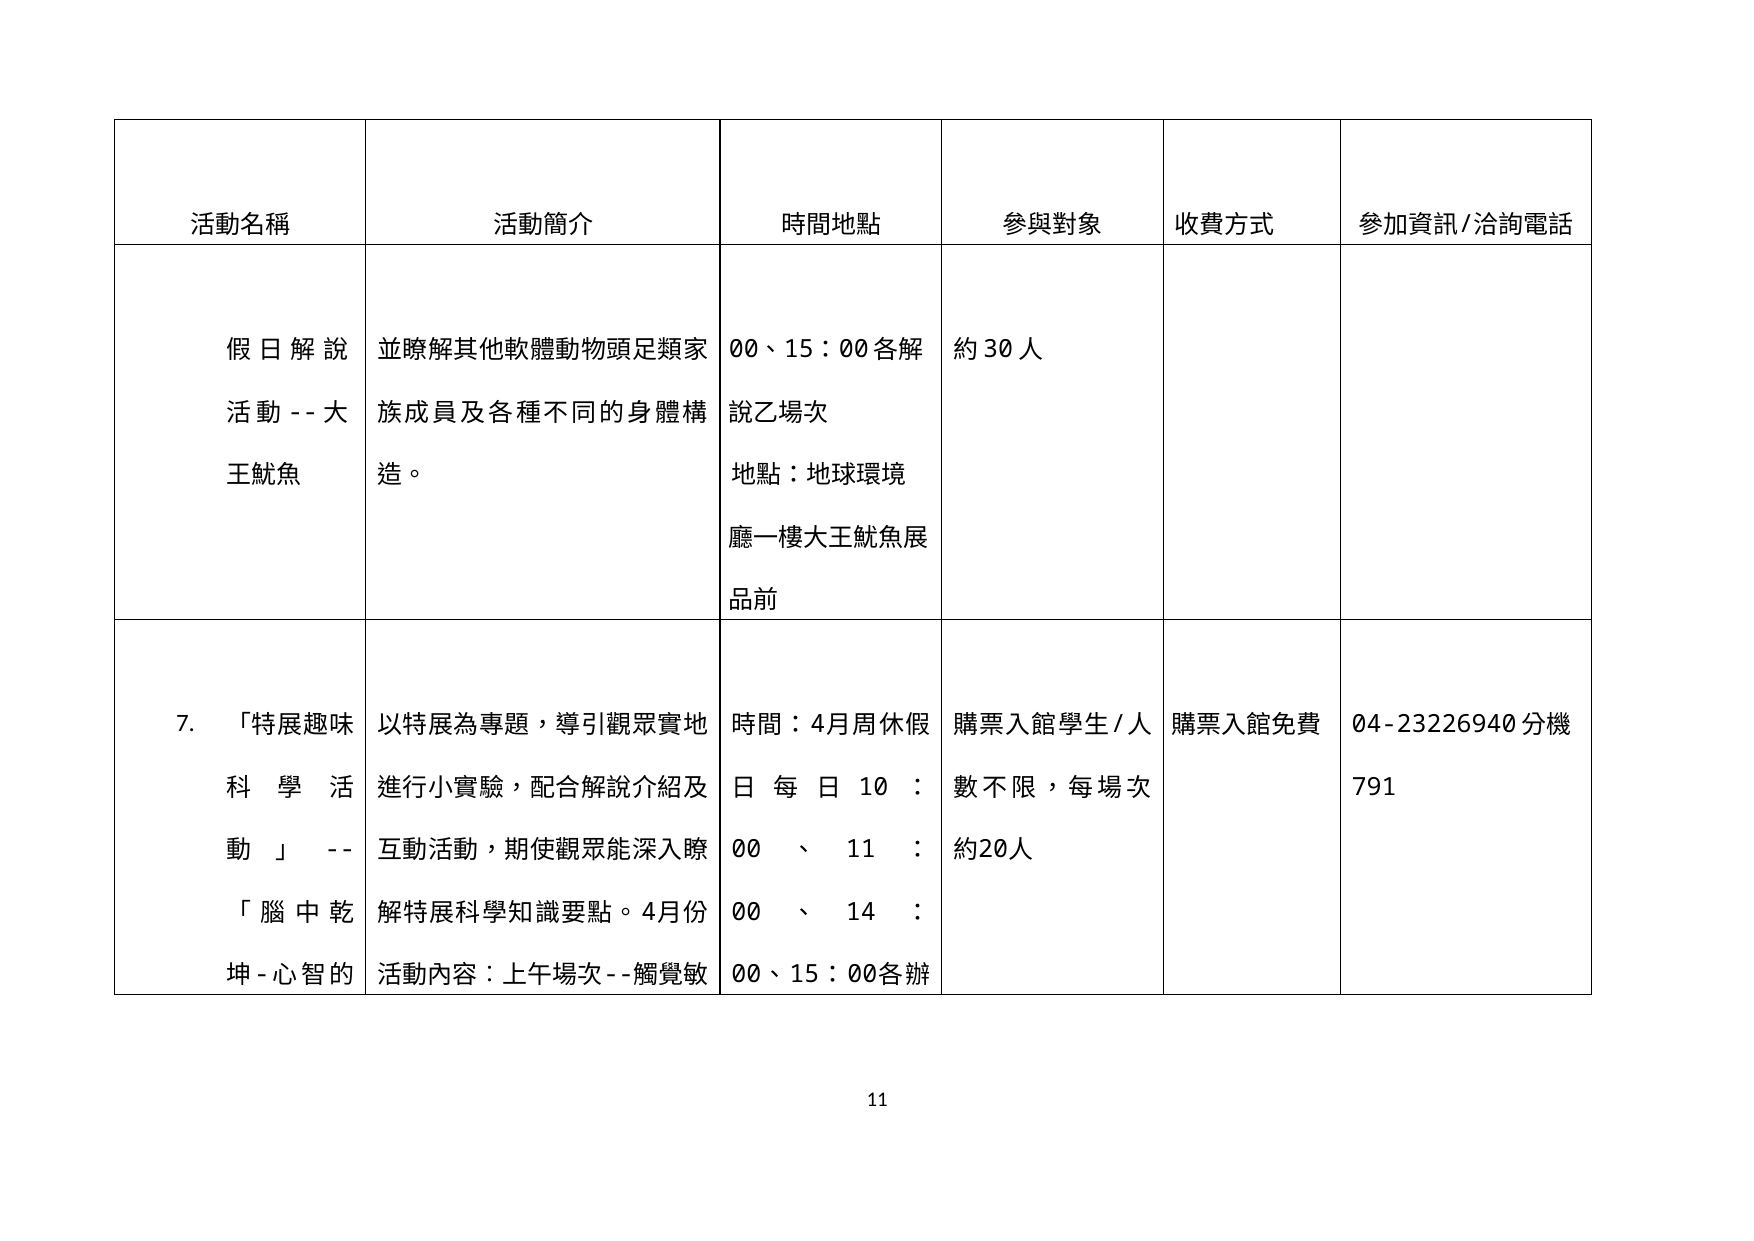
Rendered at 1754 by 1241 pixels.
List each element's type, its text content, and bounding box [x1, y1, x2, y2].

table_cell 購票入館免費 [1164, 620, 1340, 993]
table_cell 時間：4月周休假日每日10：00、11：00、14：00、15：00各辦 [721, 620, 941, 993]
table_cell 約30人 [942, 245, 1163, 618]
table_header 參與對象 [942, 120, 1163, 243]
table_cell 「地標展品探索」假日解說活動--大王魷魚 [115, 245, 365, 618]
table_cell 以特展為專題，導引觀眾實地進行小實驗，配合解說介紹及互動活動，期使觀眾能深入瞭解特展科學知識要點。4月份活動內容︰上午場次--觸覺敏 [366, 620, 719, 993]
table_cell 購票入館學生/人數不限，每場次約20人 [942, 620, 1163, 993]
table_cell [1341, 245, 1591, 618]
table_header 活動名稱 [115, 120, 365, 243]
table_cell 並瞭解其他軟體動物頭足類家族成員及各種不同的身體構造。 [366, 245, 719, 618]
table_header 活動簡介 [366, 120, 719, 243]
table_header 收費方式 [1164, 120, 1340, 243]
table_cell 04-23226940分機791 [1341, 620, 1591, 993]
table_cell 00、15：00各解說乙場次 地點：地球環境廳一樓大王魷魚展品前 [721, 245, 941, 618]
table_cell [1164, 245, 1340, 618]
table_cell 「特展趣味科學活動」--「腦中乾坤-心智的 [115, 620, 365, 993]
table_header 時間地點 [721, 120, 941, 243]
table_header 參加資訊/洽詢電話 [1341, 120, 1591, 243]
